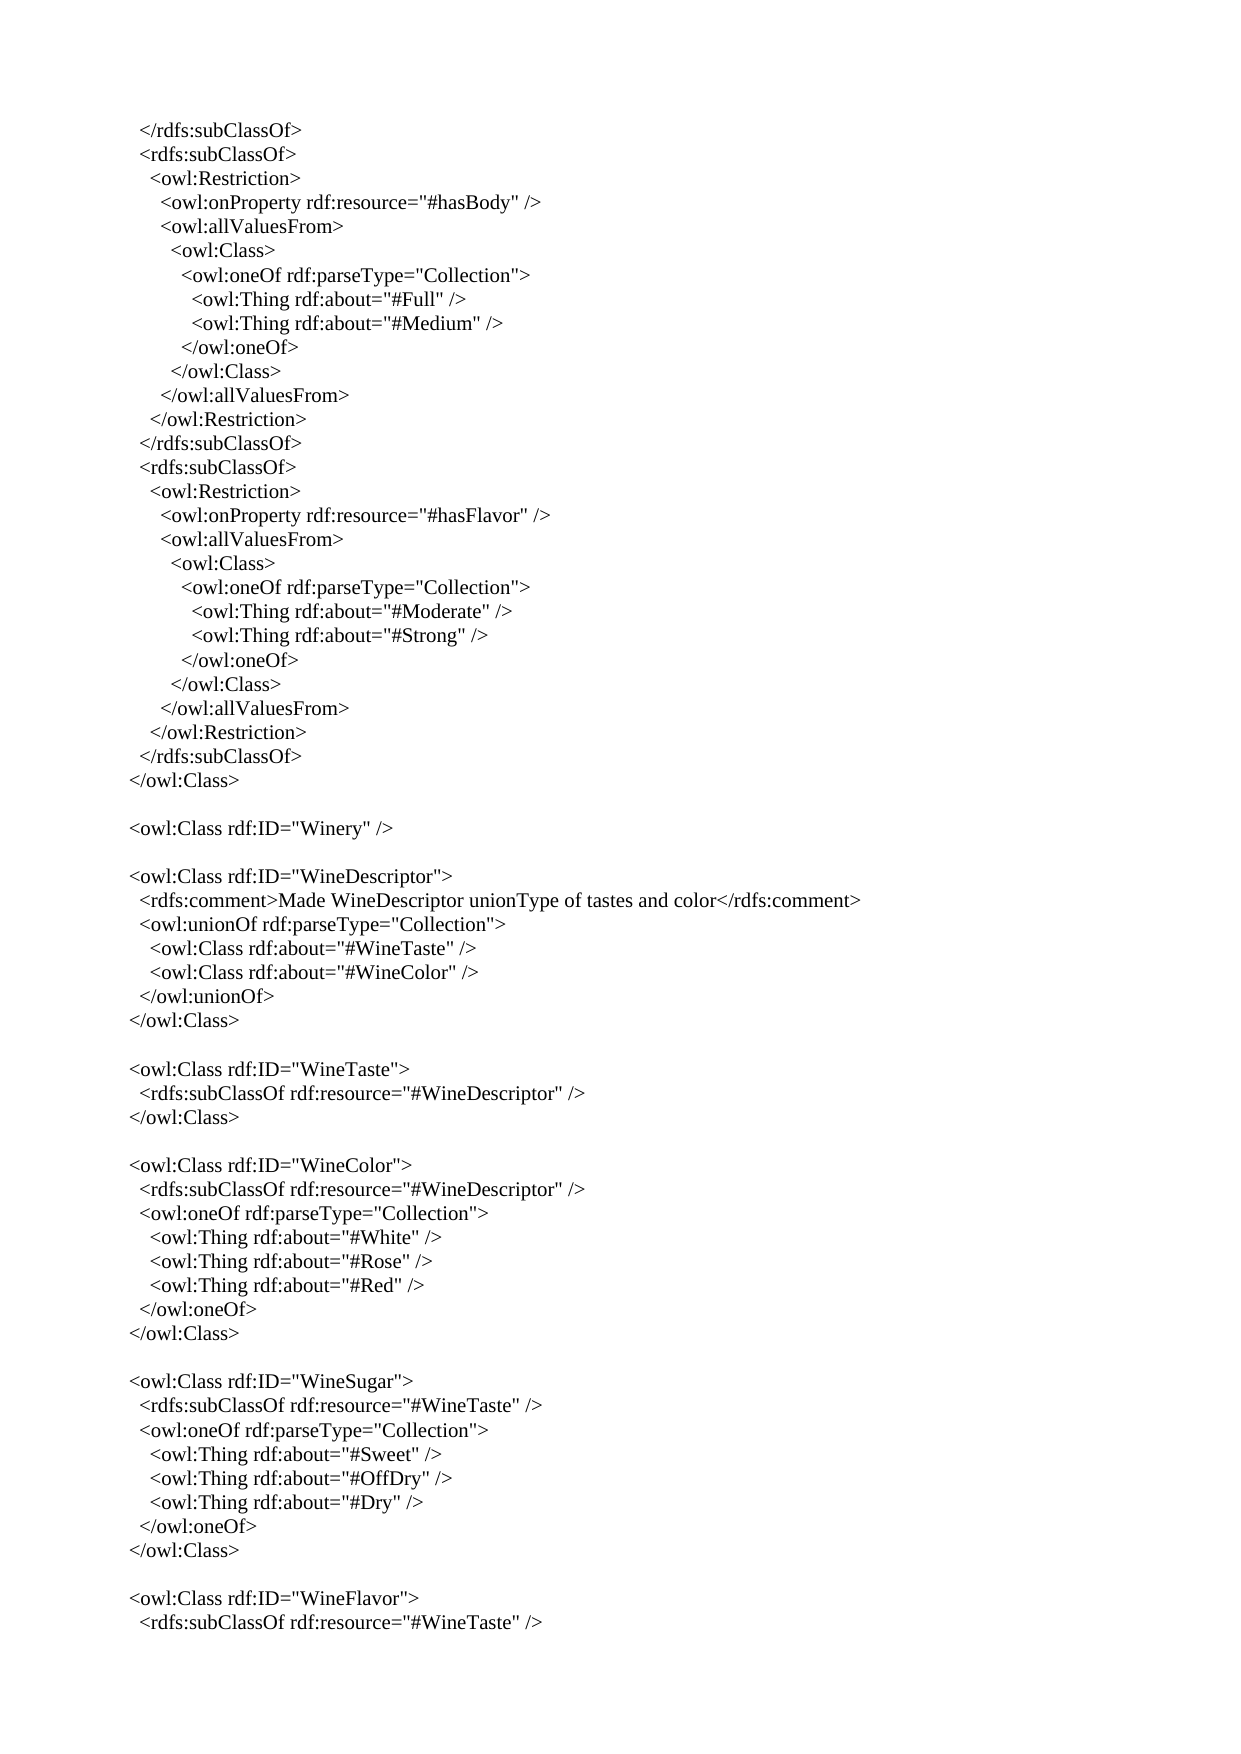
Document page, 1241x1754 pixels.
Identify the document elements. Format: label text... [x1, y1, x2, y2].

text <owl:Restriction> [118, 479, 1122, 503]
text <owl:Thing rdf:about="#Sweet" /> [118, 1442, 1122, 1466]
text </owl:Class> [118, 1008, 1122, 1032]
text </owl:Restriction> [118, 720, 1122, 744]
text </owl:allValuesFrom> [118, 696, 1122, 720]
text <owl:Class rdf:ID="Winery" /> [118, 816, 1122, 840]
text <owl:Class> [118, 551, 1122, 575]
text </rdfs:subClassOf> [118, 744, 1122, 768]
text </owl:Class> [118, 672, 1122, 696]
text </owl:oneOf> [118, 1297, 1122, 1321]
text <owl:unionOf rdf:parseType="Collection"> [118, 912, 1122, 936]
text <rdfs:subClassOf rdf:resource="#WineTaste" /> [118, 1393, 1122, 1417]
text <owl:Class rdf:ID="WineDescriptor"> [118, 864, 1122, 888]
text <owl:Thing rdf:about="#Full" /> [118, 287, 1122, 311]
text <owl:oneOf rdf:parseType="Collection"> [118, 1417, 1122, 1442]
text <owl:Class rdf:ID="WineFlavor"> [118, 1586, 1122, 1610]
text <owl:Thing rdf:about="#Red" /> [118, 1273, 1122, 1297]
text </owl:Class> [118, 768, 1122, 792]
text <owl:Thing rdf:about="#Dry" /> [118, 1490, 1122, 1514]
text <owl:Thing rdf:about="#White" /> [118, 1225, 1122, 1249]
text <rdfs:subClassOf rdf:resource="#WineDescriptor" /> [118, 1177, 1122, 1201]
text <owl:Class rdf:about="#WineTaste" /> [118, 936, 1122, 960]
text <owl:allValuesFrom> [118, 214, 1122, 238]
text <owl:Thing rdf:about="#OffDry" /> [118, 1466, 1122, 1490]
text </rdfs:subClassOf> [118, 118, 1122, 142]
text <owl:onProperty rdf:resource="#hasBody" /> [118, 190, 1122, 214]
text <rdfs:subClassOf rdf:resource="#WineDescriptor" /> [118, 1081, 1122, 1105]
text </owl:oneOf> [118, 647, 1122, 672]
text <owl:Thing rdf:about="#Moderate" /> [118, 599, 1122, 623]
text <owl:Class rdf:about="#WineColor" /> [118, 960, 1122, 984]
text <owl:Class> [118, 238, 1122, 262]
text <owl:Class rdf:ID="WineSugar"> [118, 1369, 1122, 1393]
text <owl:Thing rdf:about="#Rose" /> [118, 1249, 1122, 1273]
text <rdfs:comment>Made WineDescriptor unionType of tastes and color</rdfs:comment> [118, 888, 1122, 912]
text </owl:Restriction> [118, 407, 1122, 431]
text </owl:Class> [118, 359, 1122, 383]
text <owl:allValuesFrom> [118, 527, 1122, 551]
text </owl:Class> [118, 1321, 1122, 1345]
text </rdfs:subClassOf> [118, 431, 1122, 455]
text </owl:unionOf> [118, 984, 1122, 1008]
text <rdfs:subClassOf> [118, 455, 1122, 479]
text <rdfs:subClassOf rdf:resource="#WineTaste" /> [118, 1610, 1122, 1634]
text </owl:allValuesFrom> [118, 383, 1122, 407]
text <owl:onProperty rdf:resource="#hasFlavor" /> [118, 503, 1122, 527]
text <rdfs:subClassOf> [118, 142, 1122, 166]
text <owl:Class rdf:ID="WineTaste"> [118, 1057, 1122, 1081]
text <owl:oneOf rdf:parseType="Collection"> [118, 1201, 1122, 1225]
text <owl:oneOf rdf:parseType="Collection"> [118, 262, 1122, 287]
text <owl:Restriction> [118, 166, 1122, 190]
text <owl:Thing rdf:about="#Medium" /> [118, 311, 1122, 335]
text <owl:Class rdf:ID="WineColor"> [118, 1153, 1122, 1177]
text </owl:Class> [118, 1538, 1122, 1562]
text </owl:oneOf> [118, 335, 1122, 359]
text <owl:Thing rdf:about="#Strong" /> [118, 623, 1122, 647]
text </owl:Class> [118, 1105, 1122, 1129]
text </owl:oneOf> [118, 1514, 1122, 1538]
text <owl:oneOf rdf:parseType="Collection"> [118, 575, 1122, 599]
